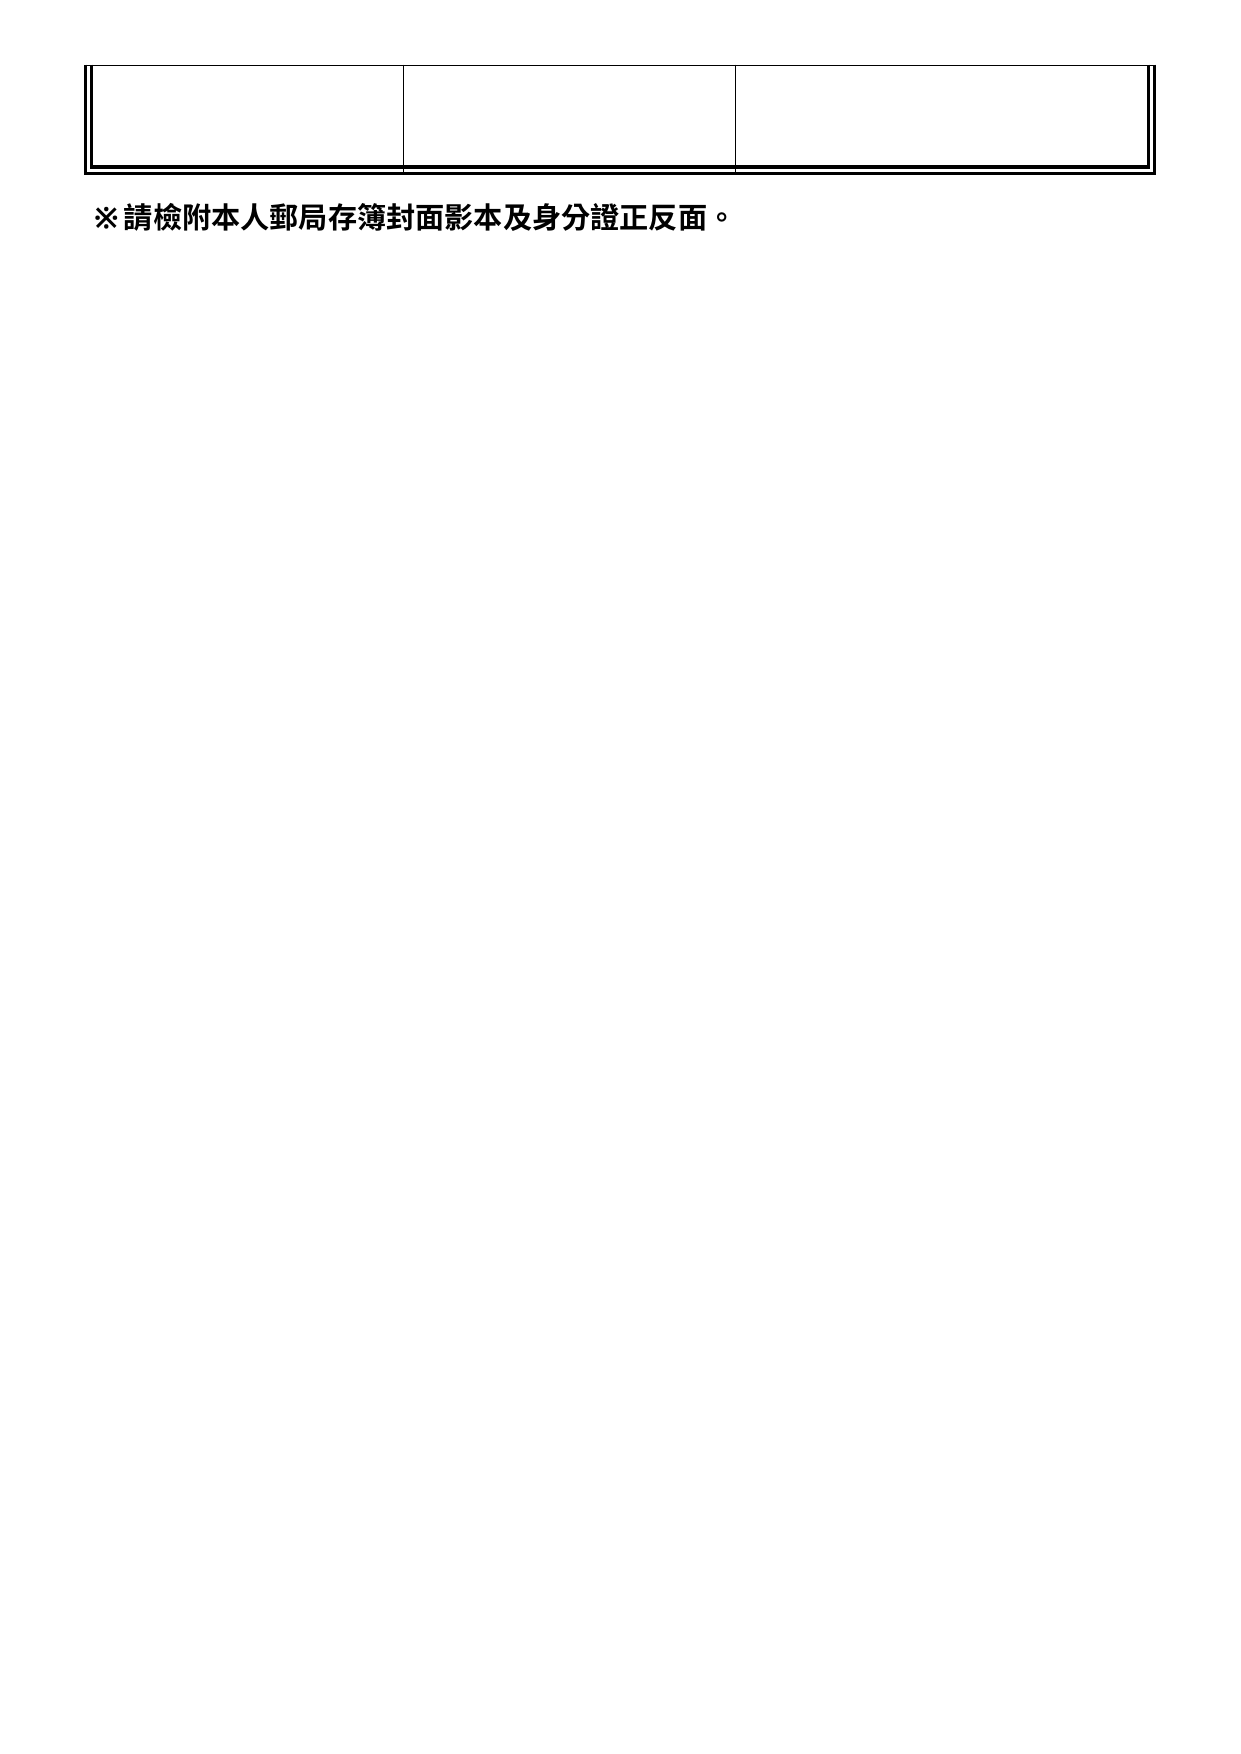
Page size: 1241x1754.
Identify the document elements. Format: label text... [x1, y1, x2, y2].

table_cell [404, 66, 735, 165]
table_cell [736, 66, 1147, 165]
table_cell [93, 66, 403, 165]
text ※請檢附本人郵局存簿封面影本及身分證正反面。 [89, 175, 1152, 237]
